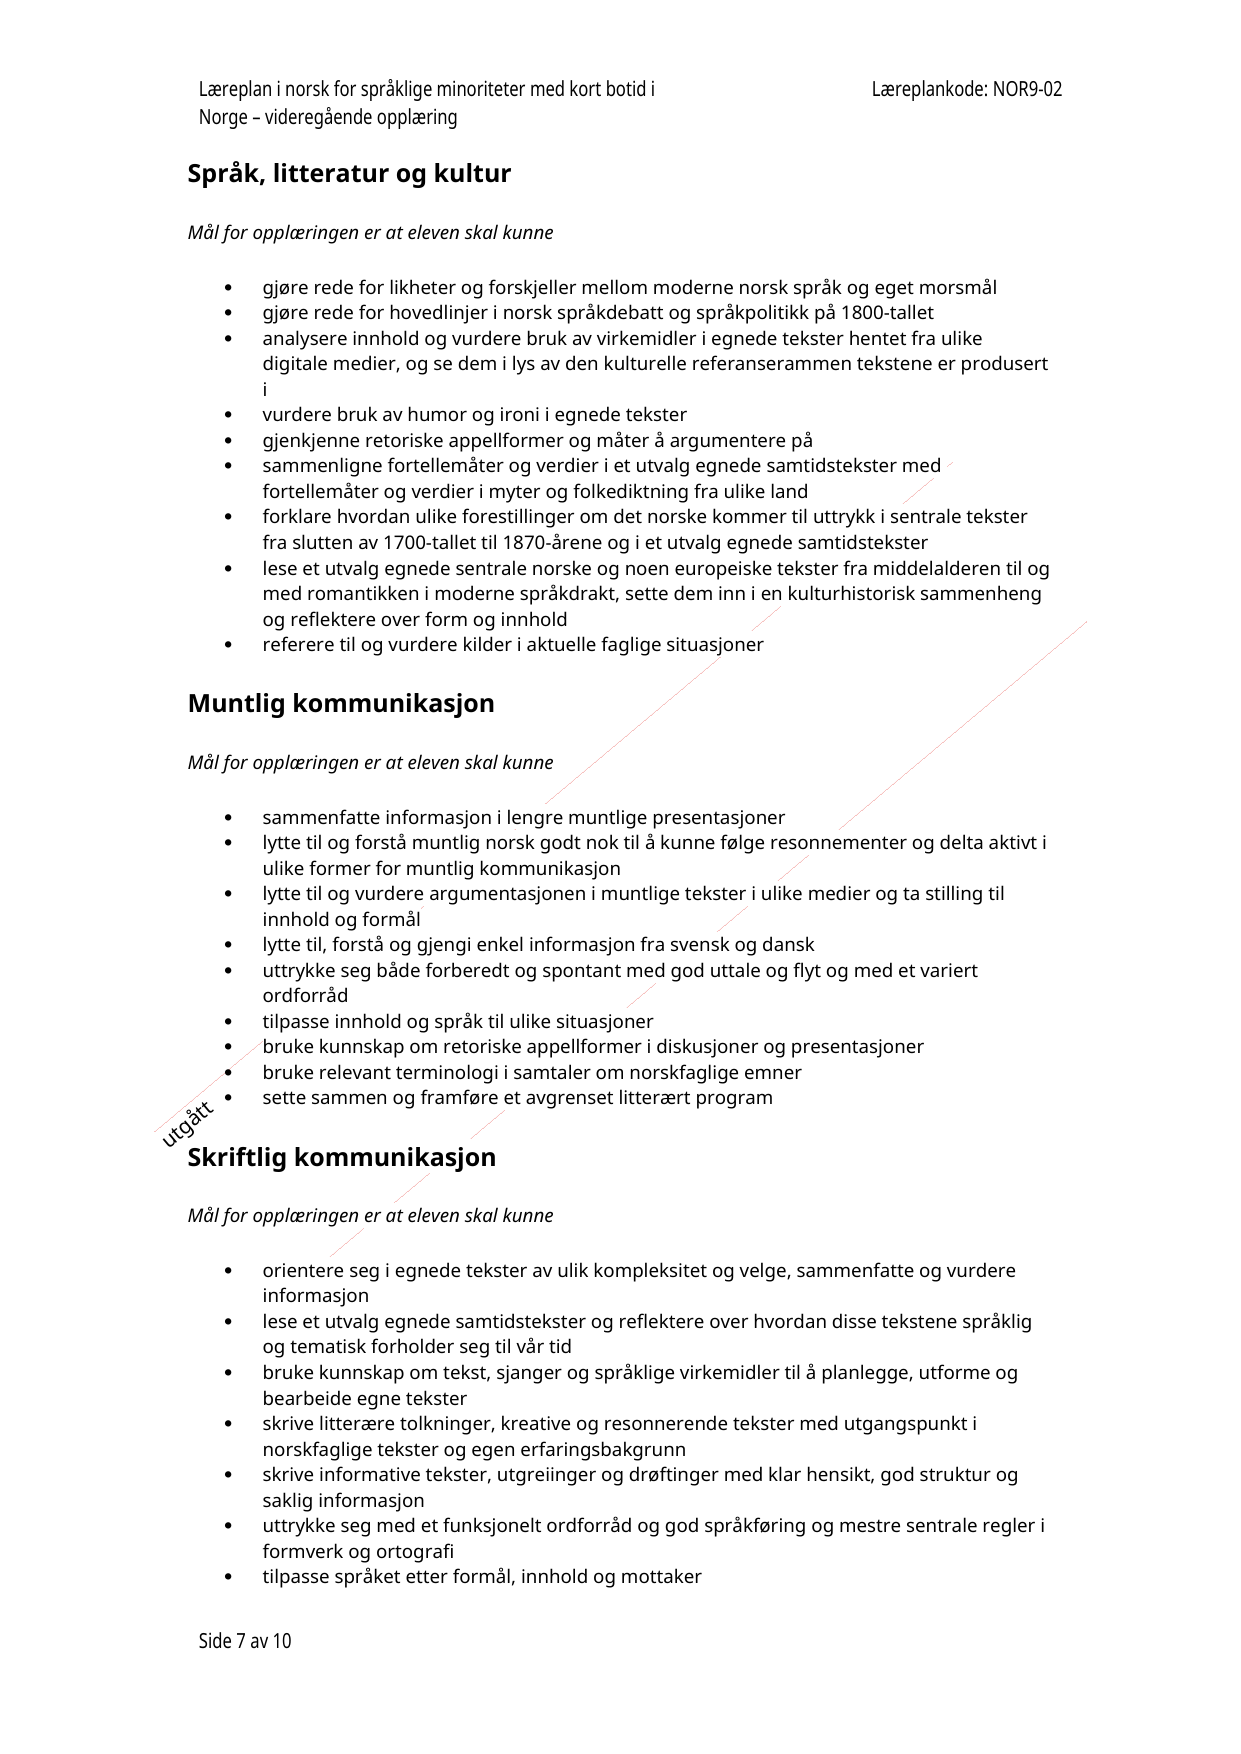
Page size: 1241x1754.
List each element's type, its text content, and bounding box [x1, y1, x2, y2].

text Mål for opplæringen er at eleven skal kunne [905, 749, 1053, 775]
text Mål for opplæringen er at eleven skal kunne [561, 219, 1053, 245]
list sette sammen og framføre et avgrenset litterært program [774, 1085, 1053, 1110]
subtitle Muntlig kommunikasjon [495, 686, 684, 720]
list lese et utvalg egnede sentrale norske og noen europeiske tekster fra middelalderen til og med romantikken i moderne språkdrakt, sette dem inn i en kulturhistorisk sammenheng og reflektere over form og innhold [753, 555, 1053, 631]
text Mål for opplæringen er at eleven skal kunne [561, 749, 609, 775]
list forklare hvordan ulike forestillinger om det norske kommer til uttrykk i sentrale tekster fra slutten av 1700-tallet til 1870-årene og i et utvalg egnede samtidstekster [928, 504, 1053, 555]
list sammenfatte informasjon i lengre muntlige presentasjoner [841, 804, 1053, 829]
list orientere seg i egnede tekster av ulik kompleksitet og velge, sammenfatte og vurdere informasjon [225, 1257, 263, 1308]
text Mål for opplæringen er at eleven skal kunne [561, 1203, 1053, 1228]
subtitle Muntlig kommunikasjon [971, 686, 1053, 720]
list bruke kunnskap om retoriske appellformer i diskusjoner og presentasjoner [924, 1034, 1053, 1059]
list skrive litterære tolkninger, kreative og resonnerende tekster med utgangspunkt i norskfaglige tekster og egen erfaringsbakgrunn [687, 1410, 1053, 1461]
list gjenkjenne retoriske appellformer og måter å argumentere på [813, 427, 1053, 453]
list sammenligne fortellemåter og verdier i et utvalg egnede samtidstekster med fortellemåter og verdier i myter og folkediktning fra ulike land [904, 453, 1053, 504]
list gjøre rede for hovedlinjer i norsk språkdebatt og språkpolitikk på 1800-tallet [225, 299, 1053, 325]
list referere til og vurdere kilder i aktuelle faglige situasjoner [764, 631, 1053, 657]
list uttrykke seg både forberedt og spontant med god uttale og flyt og med et variert ordforråd [225, 957, 263, 1008]
list lytte til og forstå muntlig norsk godt nok til å kunne følge resonnementer og delta aktivt i ulike former for muntlig kommunikasjon [225, 829, 514, 881]
list sammenligne fortellemåter og verdier i et utvalg egnede samtidstekster med fortellemåter og verdier i myter og folkediktning fra ulike land [809, 478, 932, 504]
subtitle Språk, litteratur og kultur [512, 156, 1053, 190]
list vurdere bruk av humor og ironi i egnede tekster [687, 402, 1053, 427]
list lese et utvalg egnede samtidstekster og reflektere over hvordan disse tekstene språklig og tematisk forholder seg til vår tid [572, 1308, 1053, 1359]
list lytte til og forstå muntlig norsk godt nok til å kunne følge resonnementer og delta aktivt i ulike former for muntlig kommunikasjon [779, 829, 1053, 881]
list sammenfatte informasjon i lengre muntlige presentasjoner [786, 804, 868, 829]
list orientere seg i egnede tekster av ulik kompleksitet og velge, sammenfatte og vurdere informasjon [369, 1257, 1053, 1308]
list skrive informative tekster, utgreiinger og drøftinger med klar hensikt, god struktur og saklig informasjon [425, 1461, 1053, 1512]
list lese et utvalg egnede sentrale norske og noen europeiske tekster fra middelalderen til og med romantikken i moderne språkdrakt, sette dem inn i en kulturhistorisk sammenheng og reflektere over form og innhold [568, 606, 779, 631]
list analysere innhold og vurdere bruk av virkemidler i egnede tekster hentet fra ulike digitale medier, og se dem i lys av den kulturelle referanserammen tekstene er produsert i [267, 325, 1053, 402]
list bruke relevant terminologi i samtaler om norskfaglige emner [802, 1059, 1053, 1085]
list lytte til og vurdere argumentasjonen i muntlige tekster i ulike medier og ta stilling til innhold og formål [421, 906, 746, 932]
list tilpasse språket etter formål, innhold og mottaker [225, 1563, 1053, 1589]
list uttrykke seg både forberedt og spontant med god uttale og flyt og med et variert ordforråd [348, 983, 654, 1008]
list tilpasse innhold og språk til ulike situasjoner [225, 1008, 263, 1034]
list uttrykke seg både forberedt og spontant med god uttale og flyt og med et variert ordforråd [628, 957, 1053, 1008]
subtitle Skriftlig kommunikasjon [497, 1139, 1053, 1173]
list bruke kunnskap om tekst, sjanger og språklige virkemidler til å planlegge, utforme og bearbeide egne tekster [467, 1359, 1053, 1410]
list tilpasse innhold og språk til ulike situasjoner [654, 1008, 1053, 1034]
list uttrykke seg med et funksjonelt ordforråd og god språkføring og mestre sentrale regler i formverk og ortografi [225, 1512, 1053, 1563]
list lytte til, forstå og gjengi enkel informasjon fra svensk og dansk [815, 932, 1053, 957]
subtitle Muntlig kommunikasjon [647, 686, 1008, 720]
list lytte til og vurdere argumentasjonen i muntlige tekster i ulike medier og ta stilling til innhold og formål [718, 881, 1053, 932]
text Mål for opplæringen er at eleven skal kunne [581, 749, 933, 775]
list vurdere bruk av humor og ironi i egnede tekster [225, 402, 263, 427]
list lytte til og forstå muntlig norsk godt nok til å kunne følge resonnementer og delta aktivt i ulike former for muntlig kommunikasjon [621, 855, 807, 881]
